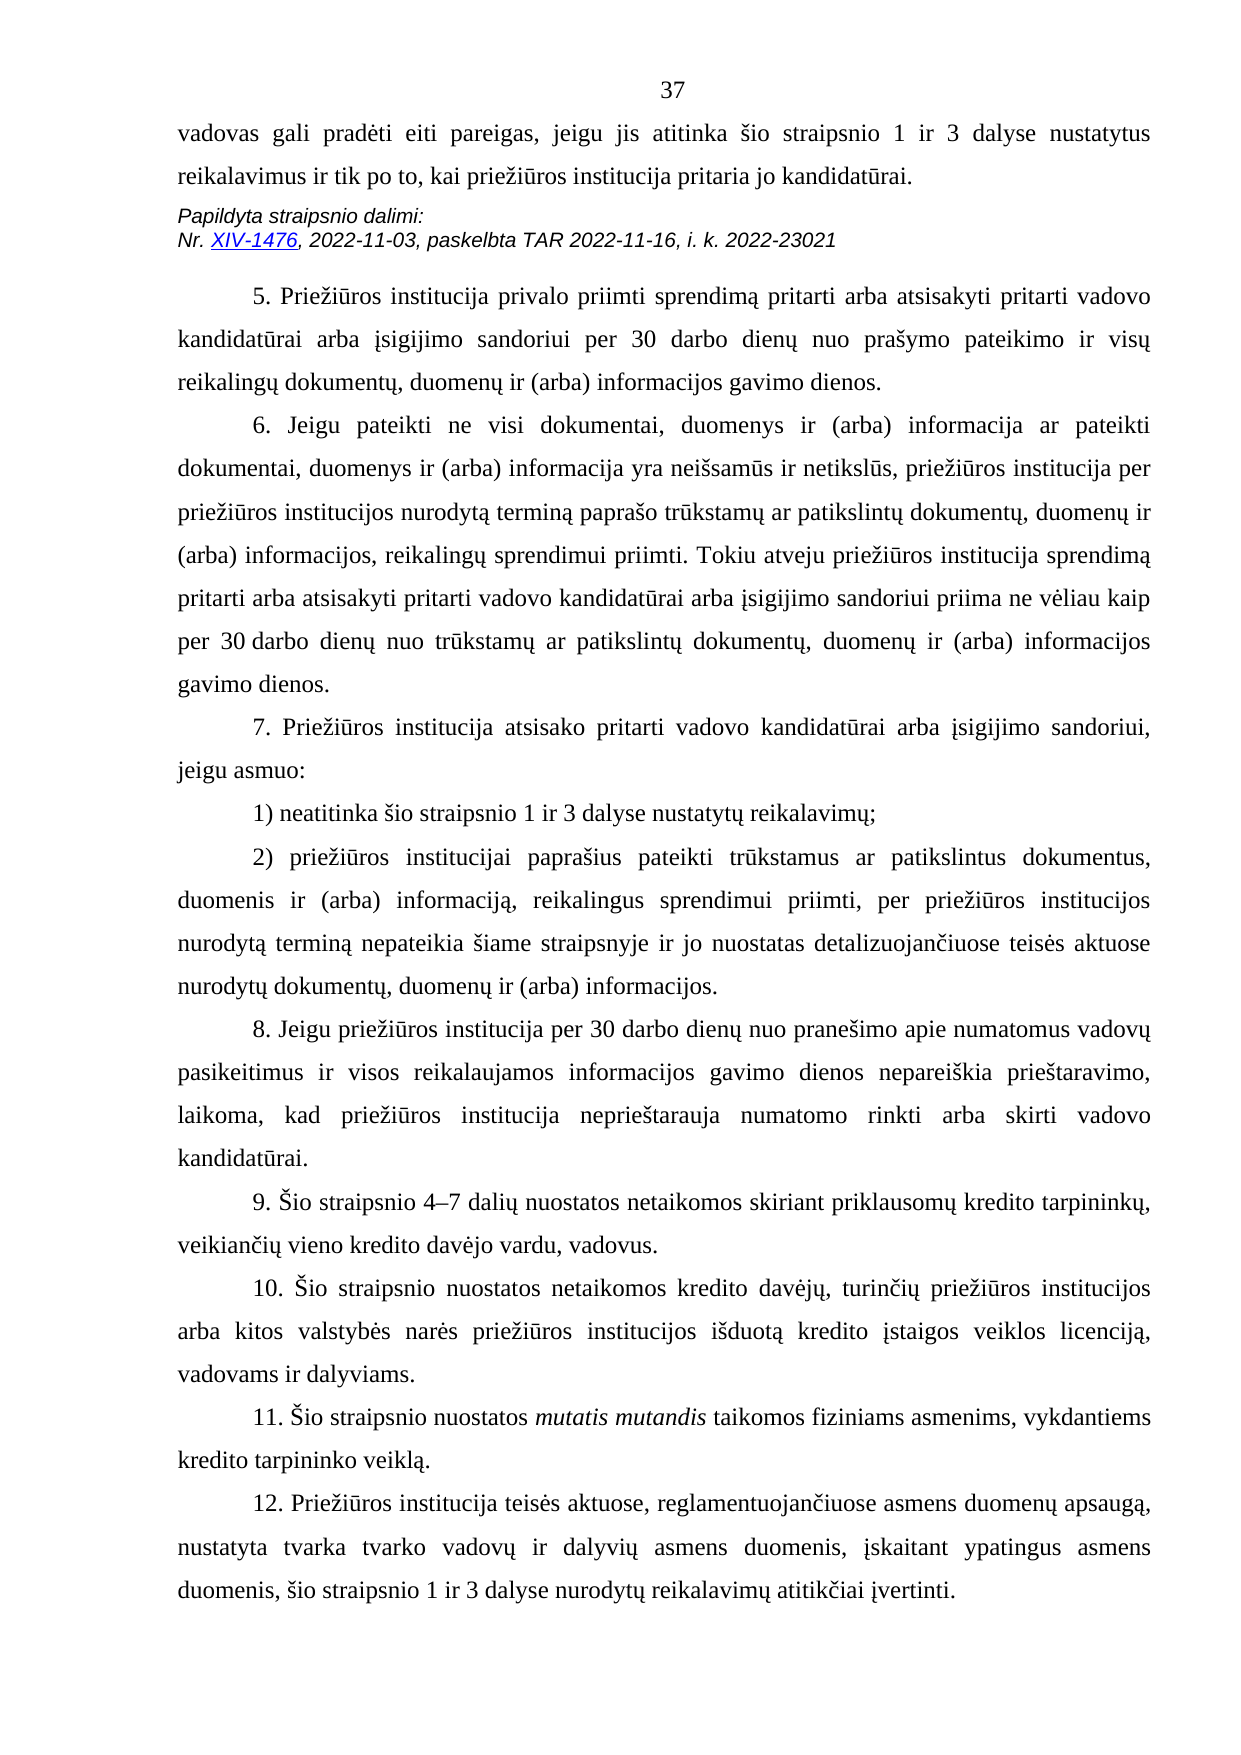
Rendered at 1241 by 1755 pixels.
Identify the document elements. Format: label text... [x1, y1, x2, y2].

text Papildyta straipsnio dalimi: [177, 204, 1152, 228]
text vadovas gali pradėti eiti pareigas, jeigu jis atitinka šio straipsnio 1 ir 3 dalyse nustatytus reikalavimus ir tik po to, kai priežiūros institucija pritaria jo kandidatūrai. [177, 118, 1152, 190]
text 9. Šio straipsnio 4–7 dalių nuostatos netaikomos skiriant priklausomų kredito tarpininkų, veikiančių vieno kredito davėjo vardu, vadovus. [177, 1187, 1152, 1258]
text Nr. XIV-1476, 2022-11-03, paskelbta TAR 2022-11-16, i. k. 2022-23021 [177, 228, 1152, 252]
text 11. Šio straipsnio nuostatos mutatis mutandis taikomos fiziniams asmenims, vykdantiems kredito tarpininko veiklą. [177, 1402, 1152, 1474]
text 7. Priežiūros institucija atsisako pritarti vadovo kandidatūrai arba įsigijimo sandoriui, jeigu asmuo: [177, 712, 1152, 784]
text 10. Šio straipsnio nuostatos netaikomos kredito davėjų, turinčių priežiūros institucijos arba kitos valstybės narės priežiūros institucijos išduotą kredito įstaigos veiklos licenciją, vadovams ir dalyviams. [177, 1273, 1152, 1388]
text 6. Jeigu pateikti ne visi dokumentai, duomenys ir (arba) informacija ar pateikti dokumentai, duomenys ir (arba) informacija yra neišsamūs ir netikslūs, priežiūros institucija per priežiūros institucijos nurodytą terminą paprašo trūkstamų ar patikslintų dokumentų, duomenų ir (arba) informacijos, reikalingų sprendimui priimti. Tokiu atveju priežiūros institucija sprendimą pritarti arba atsisakyti pritarti vadovo kandidatūrai arba įsigijimo sandoriui priima ne vėliau kaip per 30 darbo dienų nuo trūkstamų ar patikslintų dokumentų, duomenų ir (arba) informacijos gavimo dienos. [177, 410, 1152, 698]
text 2) priežiūros institucijai paprašius pateikti trūkstamus ar patikslintus dokumentus, duomenis ir (arba) informaciją, reikalingus sprendimui priimti, per priežiūros institucijos nurodytą terminą nepateikia šiame straipsnyje ir jo nuostatas detalizuojančiuose teisės aktuose nurodytų dokumentų, duomenų ir (arba) informacijos. [177, 842, 1152, 1000]
text 8. Jeigu priežiūros institucija per 30 darbo dienų nuo pranešimo apie numatomus vadovų pasikeitimus ir visos reikalaujamos informacijos gavimo dienos nepareiškia prieštaravimo, laikoma, kad priežiūros institucija neprieštarauja numatomo rinkti arba skirti vadovo kandidatūrai. [177, 1014, 1152, 1172]
text 12. Priežiūros institucija teisės aktuose, reglamentuojančiuose asmens duomenų apsaugą, nustatyta tvarka tvarko vadovų ir dalyvių asmens duomenis, įskaitant ypatingus asmens duomenis, šio straipsnio 1 ir 3 dalyse nurodytų reikalavimų atitikčiai įvertinti. [177, 1488, 1152, 1603]
text 1) neatitinka šio straipsnio 1 ir 3 dalyse nustatytų reikalavimų; [177, 798, 1152, 827]
text 5. Priežiūros institucija privalo priimti sprendimą pritarti arba atsisakyti pritarti vadovo kandidatūrai arba įsigijimo sandoriui per 30 darbo dienų nuo prašymo pateikimo ir visų reikalingų dokumentų, duomenų ir (arba) informacijos gavimo dienos. [177, 281, 1152, 396]
